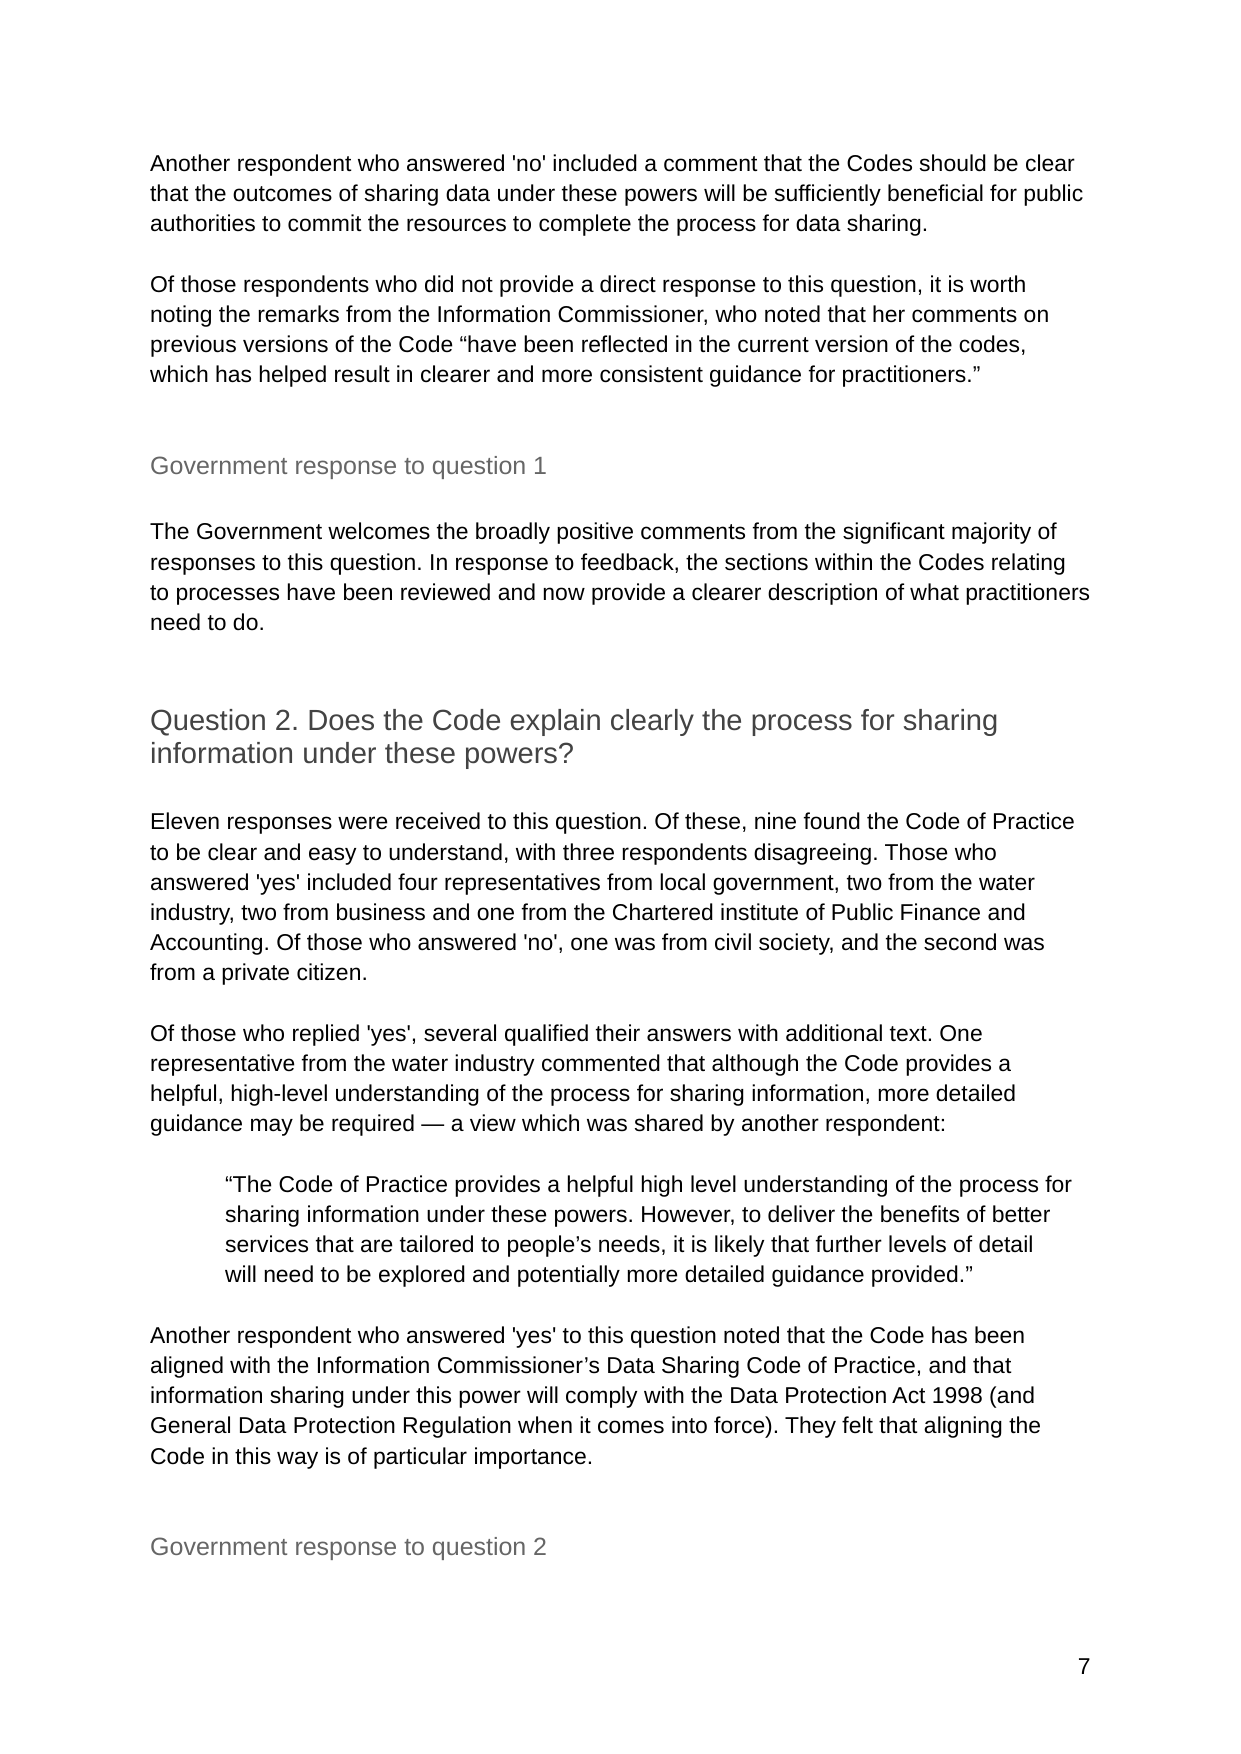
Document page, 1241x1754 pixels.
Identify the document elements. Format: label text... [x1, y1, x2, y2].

subtitle Government response to question 2 [150, 1532, 1090, 1561]
text Another respondent who answered 'yes' to this question noted that the Code has been aligned with the Information Commissioner’s Data Sharing Code of Practice, and that information sharing under this power will comply with the Data Protection Act 1998 (and General Data Protection Regulation when it comes into force). They felt that aligning the Code in this way is of particular importance. [150, 1322, 1090, 1469]
subtitle Question 2. Does the Code explain clearly the process for sharing information under these powers? [150, 703, 1090, 770]
text Another respondent who answered 'no' included a comment that the Codes should be clear that the outcomes of sharing data under these powers will be sufficiently beneficial for public authorities to commit the resources to complete the process for data sharing. [150, 150, 1090, 237]
subtitle Government response to question 1 [150, 451, 1090, 480]
text Of those who replied 'yes', several qualified their answers with additional text. One representative from the water industry commented that although the Code provides a helpful, high-level understanding of the process for sharing information, more detailed guidance may be required — a view which was shared by another respondent: [150, 1020, 1090, 1137]
text Of those respondents who did not provide a direct response to this question, it is worth noting the remarks from the Information Commissioner, who noted that her comments on previous versions of the Code “have been reflected in the current version of the codes, which has helped result in clearer and more consistent guidance for practitioners.” [150, 271, 1090, 388]
text The Government welcomes the broadly positive comments from the significant majority of responses to this question. In response to feedback, the sections within the Codes relating to processes have been reviewed and now provide a clearer description of what practitioners need to do. [150, 518, 1090, 635]
text Eleven responses were received to this question. Of these, nine found the Code of Practice to be clear and easy to understand, with three respondents disagreeing. Those who answered 'yes' included four representatives from local government, two from the water industry, two from business and one from the Chartered institute of Public Finance and Accounting. Of those who answered 'no', one was from civil society, and the second was from a private citizen. [150, 778, 1090, 986]
text “The Code of Practice provides a helpful high level understanding of the process for sharing information under these powers. However, to deliver the benefits of better services that are tailored to people’s needs, it is likely that further levels of detail will need to be explored and potentially more detailed guidance provided.” [225, 1171, 1090, 1288]
